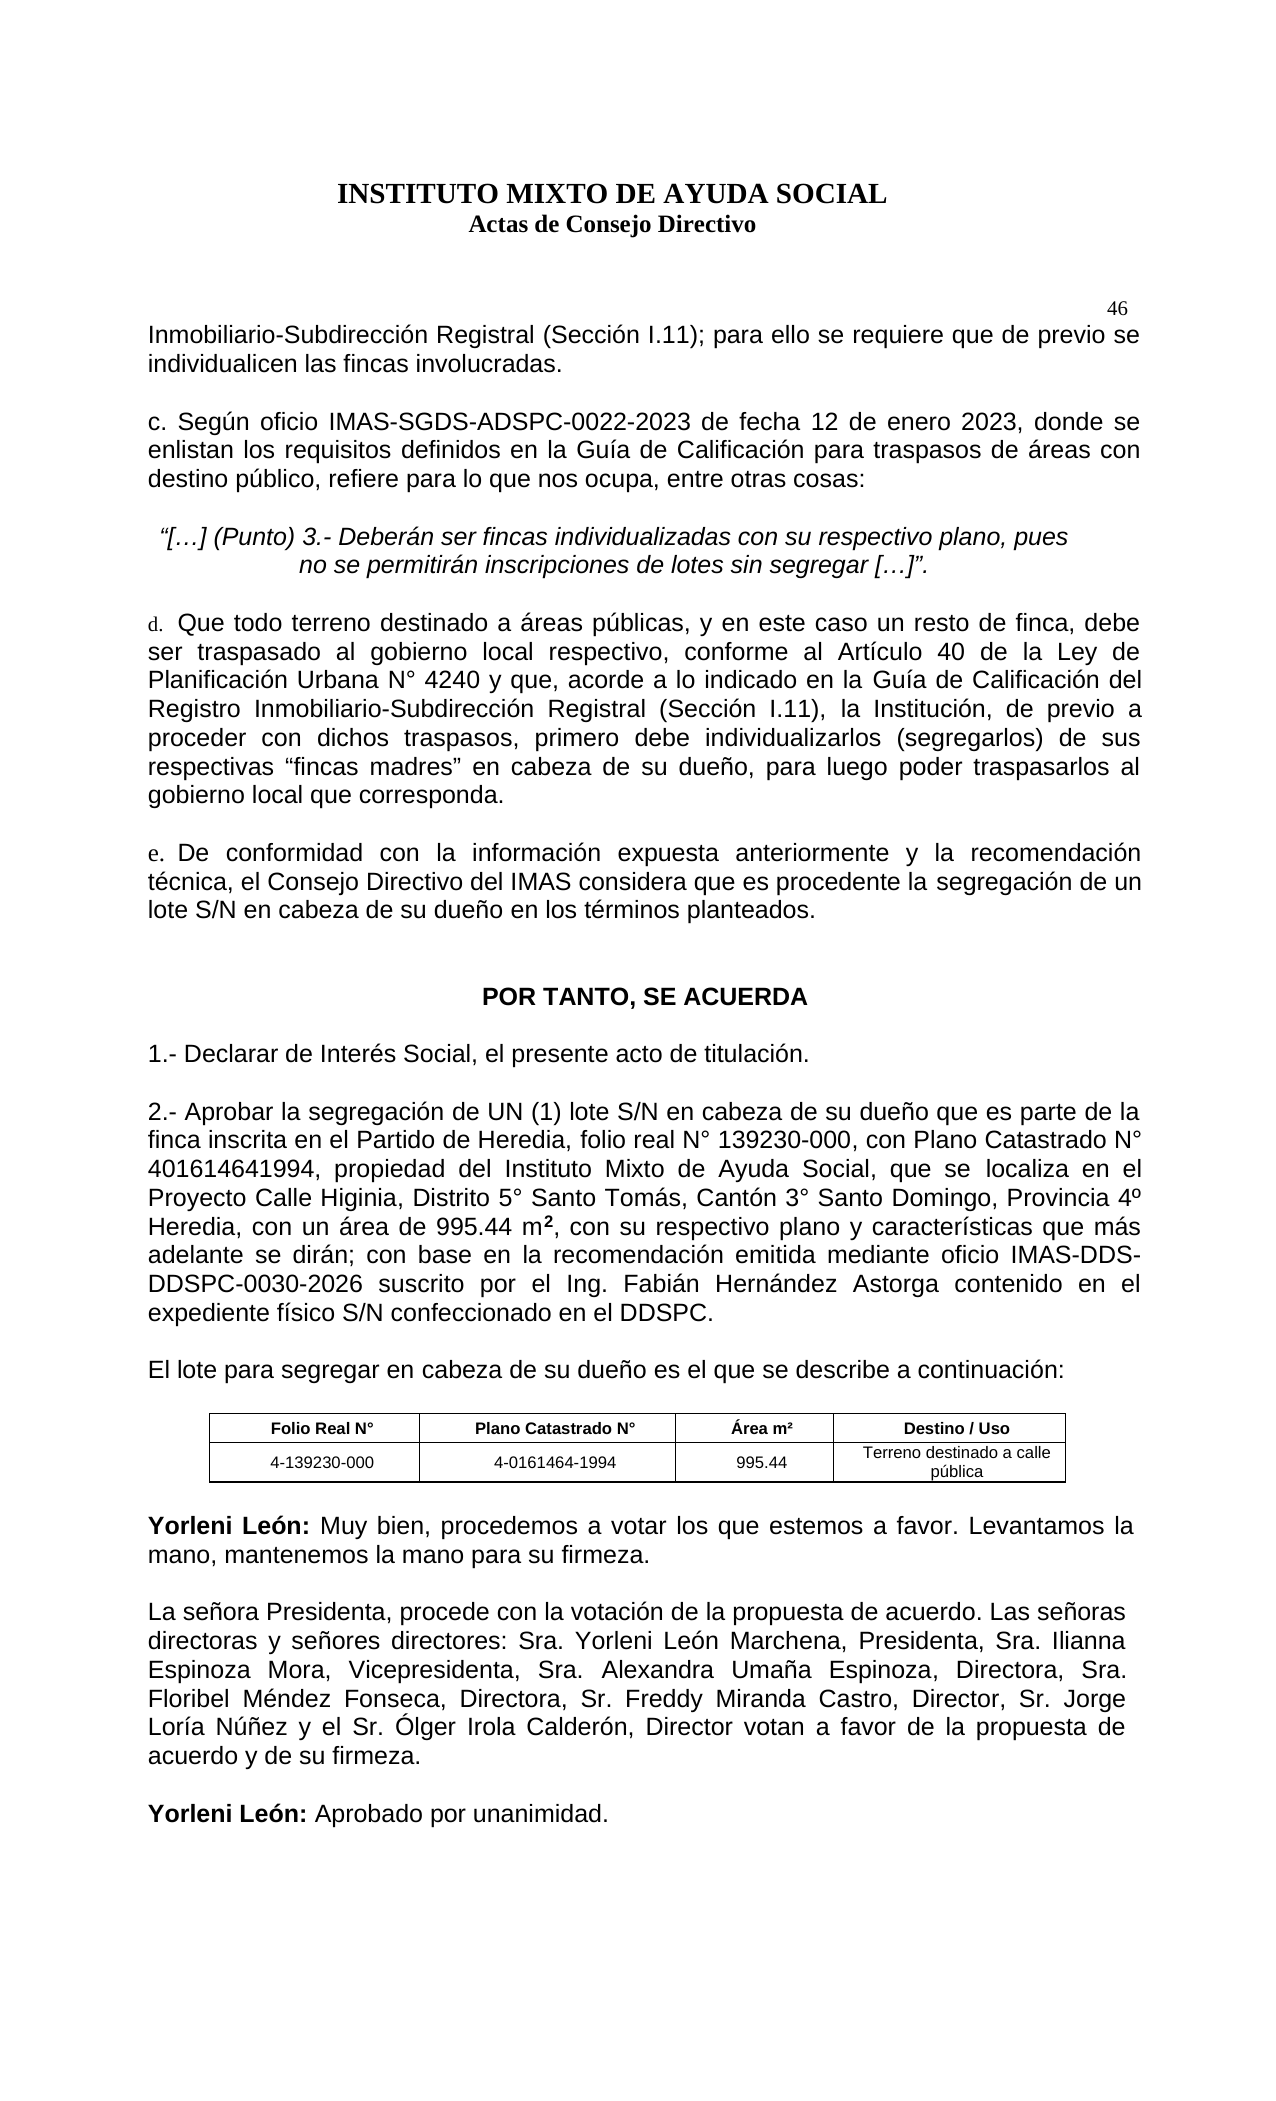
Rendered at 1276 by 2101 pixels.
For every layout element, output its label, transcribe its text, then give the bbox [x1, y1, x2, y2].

text 2.- Aprobar la segregación de UN (1) lote S/N en cabeza de su dueño que es parte de la finca inscrita en el Partido de Heredia, folio real N° 139230-000, con Plano Catastrado N° 401614641994, propiedad del Instituto Mixto de Ayuda Social, que se localiza en el Proyecto Calle Higinia, Distrito 5° Santo Tomás, Cantón 3° Santo Domingo, Provincia 4º Heredia, con un área de 995.44 m2, con su respectivo plano y características que más adelante se dirán; con base en la recomendación emitida mediante oficio IMAS-DDS-DDSPC-0030-2026 suscrito por el Ing. Fabián Hernández Astorga contenido en el expediente físico S/N confeccionado en el DDSPC. [148, 1097, 1142, 1327]
list POR TANTO, SE ACUERDA [148, 982, 1142, 1011]
text 1.- Declarar de Interés Social, el presente acto de titulación. [148, 1039, 1142, 1068]
table_cell 995.44 [676, 1443, 833, 1481]
table_cell 4-139230-000 [210, 1443, 419, 1481]
list Según oficio IMAS-SGDS-ADSPC-0022-2023 de fecha 12 de enero 2023, donde se enlistan los requisitos definidos en la Guía de Calificación para traspasos de áreas con destino público, refiere para lo que nos ocupa, entre otras cosas: [148, 407, 1142, 493]
table_header Folio Real N° [210, 1414, 419, 1442]
list Inmobiliario-Subdirección Registral (Sección I.11); para ello se requiere que de previo se individualicen las fincas involucradas. [148, 320, 1142, 378]
text Yorleni León: Aprobado por unanimidad. [148, 1799, 1136, 1827]
list De conformidad con la información expuesta anteriormente y la recomendación técnica, el Consejo Directivo del IMAS considera que es procedente la segregación de un lote S/N en cabeza de su dueño en los términos planteados. [148, 838, 1142, 924]
table_header Plano Catastrado N° [420, 1414, 675, 1442]
table_cell Terreno destinado a calle pública [834, 1443, 1065, 1481]
table_header Destino / Uso [834, 1414, 1065, 1442]
text La señora Presidenta, procede con la votación de la propuesta de acuerdo. Las señoras directoras y señores directores: Sra. Yorleni León Marchena, Presidenta, Sra. Ilianna Espinoza Mora, Vicepresidenta, Sra. Alexandra Umaña Espinoza, Directora, Sra. Floribel Méndez Fonseca, Directora, Sr. Freddy Miranda Castro, Director, Sr. Jorge Loría Núñez y el Sr. Ólger Irola Calderón, Director votan a favor de la propuesta de acuerdo y de su firmeza. [148, 1597, 1127, 1770]
text Yorleni León: Muy bien, procedemos a votar los que estemos a favor. Levantamos la mano, mantenemos la mano para su firmeza. [148, 1511, 1136, 1569]
table_cell 4-0161464-1994 [420, 1443, 675, 1481]
text El lote para segregar en cabeza de su dueño es el que se describe a continuación: [148, 1356, 1142, 1384]
table_header Área m² [676, 1414, 833, 1442]
text “[…] (Punto) 3.- Deberán ser fincas individualizadas con su respectivo plano, pues no se permitirán inscripciones de lotes sin segregar […]”. [148, 522, 1083, 579]
list Que todo terreno destinado a áreas públicas, y en este caso un resto de finca, debe ser traspasado al gobierno local respectivo, conforme al Artículo 40 de la Ley de Planificación Urbana N° 4240 y que, acorde a lo indicado en la Guía de Calificación del Registro Inmobiliario-Subdirección Registral (Sección I.11), la Institución, de previo a proceder con dichos traspasos, primero debe individualizarlos (segregarlos) de sus respectivas “fincas madres” en cabeza de su dueño, para luego poder traspasarlos al gobierno local que corresponda. [148, 608, 1142, 809]
